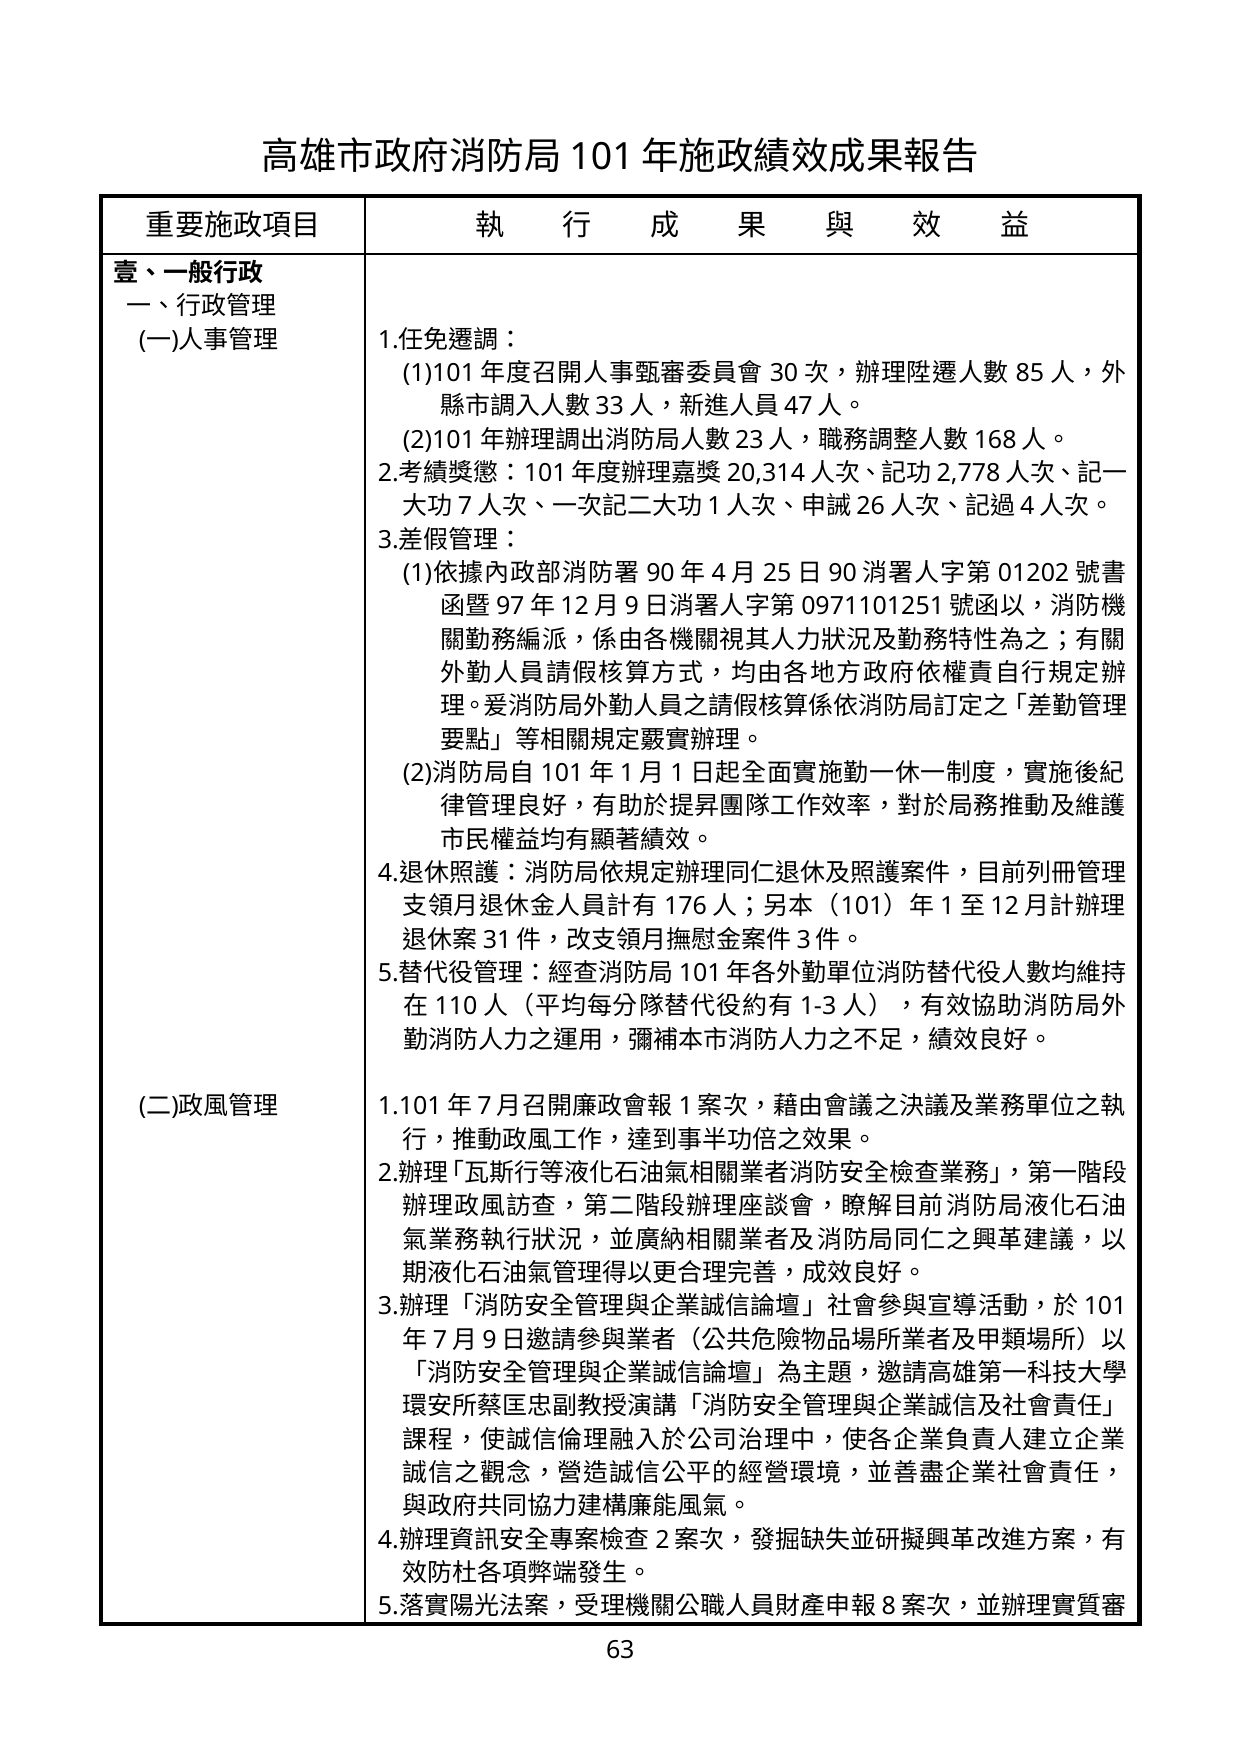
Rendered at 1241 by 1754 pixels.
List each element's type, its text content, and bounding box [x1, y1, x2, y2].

table_cell 壹、一般行政 一、行政管理 (一)人事管理 (二)政風管理 [103, 255, 364, 1621]
table_header 執 行 成 果 與 效 益 [366, 198, 1137, 253]
text 高雄市政府消防局101年施政績效成果報告 [115, 146, 1125, 175]
table_cell 1.任免遷調： (1)101年度召開人事甄審委員會30次，辦理陞遷人數85人，外縣市調入人數33人，新進人員47人。 (2)101年辦理調出消防局人數23人，職務調整人數168人。 2.考績獎懲：101年度辦理嘉獎20,314人次、記功2,778人次、記一大功7人次、一次記二大功1人次、申誡26人次、記過4人次。 3.差假管理： (1)依據內政部消防署90年4月25日90消署人字第01202號書函暨97年12月9日消署人字第0971101251號函以，消防機關勤務編派，係由各機關視其人力狀況及勤務特性為之；有關外勤人員請假核算方式，均由各地方政府依權責自行規定辦理。爰消防局外勤人員之請假核算係依消防局訂定之「差勤管理要點」等相關規定覈實辦理。 (2)消防局自101年1月1日起全面實施勤一休一制度，實施後紀律管理良好，有助於提昇團隊工作效率，對於局務推動及維護市民權益均有顯著績效。 4.退休照護：消防局依規定辦理同仁退休及照護案件，目前列冊管理支領月退休金人員計有176人；另本（101）年1至12月計辦理退休案31件，改支領月撫慰金案件3件。 5.替代役管理：經查消防局101年各外勤單位消防替代役人數均維持在110人（平均每分隊替代役約有1-3人），有效協助消防局外勤消防人力之運用，彌補本市消防人力之不足，績效良好。 1.101年7月召開廉政會報1案次，藉由會議之決議及業務單位之執行，推動政風工作，達到事半功倍之效果。 2.辦理「瓦斯行等液化石油氣相關業者消防安全檢查業務」，第一階段辦理政風訪查，第二階段辦理座談會，瞭解目前消防局液化石油氣業務執行狀況，並廣納相關業者及消防局同仁之興革建議，以期液化石油氣管理得以更合理完善，成效良好。 3.辦理「消防安全管理與企業誠信論壇」社會參與宣導活動，於101年7月9日邀請參與業者（公共危險物品場所業者及甲類場所）以「消防安全管理與企業誠信論壇」為主題，邀請高雄第一科技大學環安所蔡匡忠副教授演講「消防安全管理與企業誠信及社會責任」課程，使誠信倫理融入於公司治理中，使各企業負責人建立企業誠信之觀念，營造誠信公平的經營環境，並善盡企業社會責任，與政府共同協力建構廉能風氣。 4.辦理資訊安全專案檢查2案次，發掘缺失並研擬興革改進方案，有效防杜各項弊端發生。 5.落實陽光法案，受理機關公職人員財產申報8案次，並辦理實質審 [366, 255, 1137, 1621]
table_header 重要施政項目 [103, 198, 364, 253]
